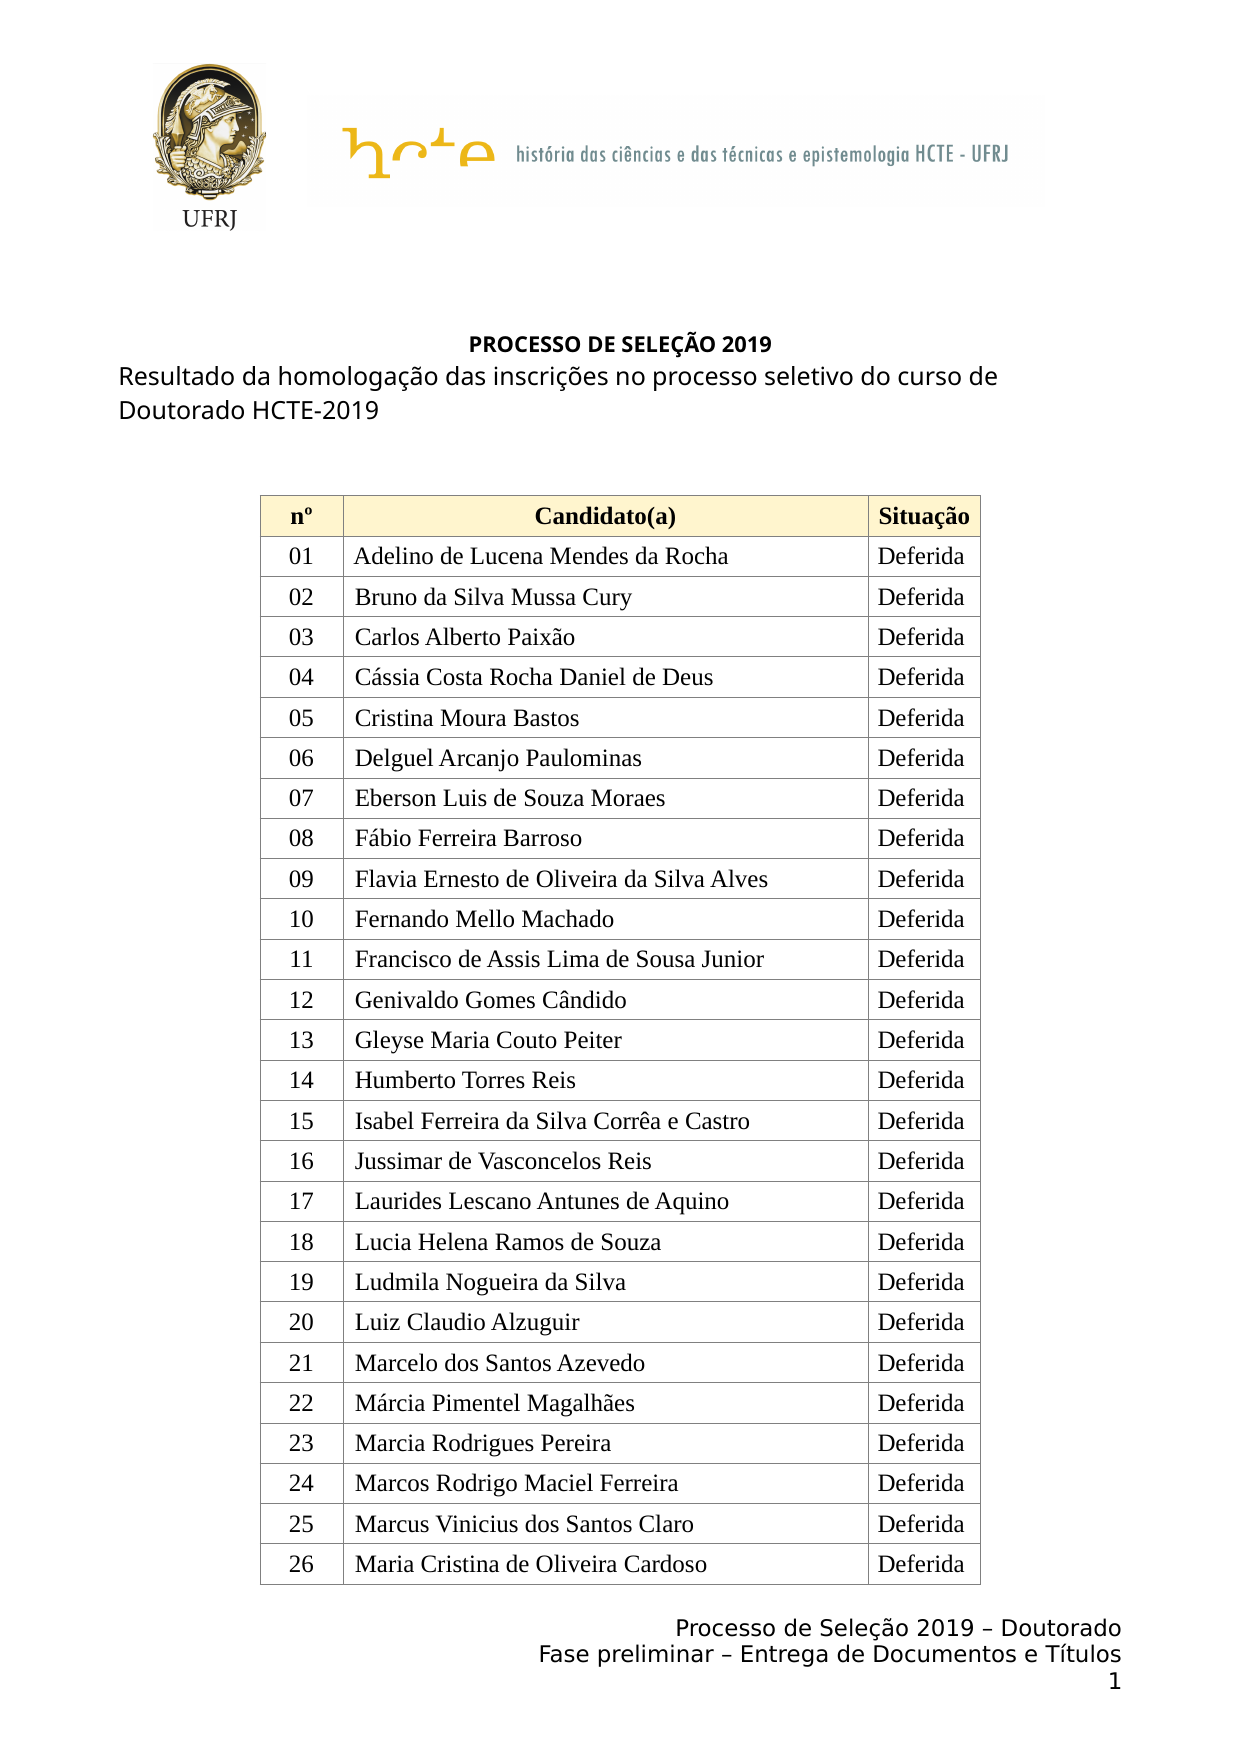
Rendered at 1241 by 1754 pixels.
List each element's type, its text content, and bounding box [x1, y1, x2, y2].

table_cell 05 [261, 698, 343, 737]
table_cell Delguel Arcanjo Paulominas [344, 738, 868, 777]
table_cell 22 [261, 1383, 343, 1422]
picture [152, 63, 267, 231]
table_cell Lucia Helena Ramos de Souza [344, 1222, 868, 1261]
table_cell 23 [261, 1424, 343, 1463]
table_cell Fábio Ferreira Barroso [344, 819, 868, 858]
table_cell Deferida [869, 1504, 980, 1543]
table_cell Bruno da Silva Mussa Cury [344, 577, 868, 616]
table_cell Deferida [869, 1061, 980, 1100]
table_cell 20 [261, 1302, 343, 1342]
table_cell Isabel Ferreira da Silva Corrêa e Castro [344, 1101, 868, 1140]
table_cell Deferida [869, 779, 980, 818]
table_cell 11 [261, 940, 343, 979]
table_cell Marcos Rodrigo Maciel Ferreira [344, 1464, 868, 1503]
table_cell 07 [261, 779, 343, 818]
table_cell Deferida [869, 1343, 980, 1382]
table_header Situação [869, 496, 980, 536]
table_cell Ludmila Nogueira da Silva [344, 1262, 868, 1301]
table_cell Deferida [869, 980, 980, 1019]
table_cell Deferida [869, 1020, 980, 1059]
table_header nº [261, 496, 343, 536]
table_cell Deferida [869, 1383, 980, 1422]
table_cell Luiz Claudio Alzuguir [344, 1302, 868, 1342]
table_cell 14 [261, 1061, 343, 1100]
table_cell Deferida [869, 1101, 980, 1140]
table_cell Cristina Moura Bastos [344, 698, 868, 737]
table_cell 18 [261, 1222, 343, 1261]
table_cell Deferida [869, 1222, 980, 1261]
table_cell Deferida [869, 1544, 980, 1584]
table_cell 21 [261, 1343, 343, 1382]
table_cell Deferida [869, 537, 980, 576]
table_cell 04 [261, 657, 343, 697]
table_cell 12 [261, 980, 343, 1019]
table_cell 25 [261, 1504, 343, 1543]
text PROCESSO DE SELEÇÃO 2019 [118, 329, 1122, 359]
table_cell Deferida [869, 657, 980, 697]
table_cell Deferida [869, 1302, 980, 1342]
table_cell 01 [261, 537, 343, 576]
table_cell Deferida [869, 819, 980, 858]
table_cell 26 [261, 1544, 343, 1584]
table_cell Jussimar de Vasconcelos Reis [344, 1141, 868, 1181]
picture [306, 95, 1046, 207]
table_cell Laurides Lescano Antunes de Aquino [344, 1182, 868, 1221]
table_cell 24 [261, 1464, 343, 1503]
table_cell Marcia Rodrigues Pereira [344, 1424, 868, 1463]
table_cell Marcelo dos Santos Azevedo [344, 1343, 868, 1382]
table_cell Márcia Pimentel Magalhães [344, 1383, 868, 1422]
table_cell Deferida [869, 1464, 980, 1503]
table_cell Deferida [869, 698, 980, 737]
table_cell 09 [261, 859, 343, 898]
table_cell Deferida [869, 577, 980, 616]
table_cell Deferida [869, 1424, 980, 1463]
table_cell 08 [261, 819, 343, 858]
table_cell 02 [261, 577, 343, 616]
table_cell Deferida [869, 899, 980, 939]
table_cell Deferida [869, 617, 980, 656]
table_cell 15 [261, 1101, 343, 1140]
table_cell Fernando Mello Machado [344, 899, 868, 939]
table_cell Cássia Costa Rocha Daniel de Deus [344, 657, 868, 697]
table_cell 03 [261, 617, 343, 656]
table_cell Adelino de Lucena Mendes da Rocha [344, 537, 868, 576]
table_cell Francisco de Assis Lima de Sousa Junior [344, 940, 868, 979]
table_cell Gleyse Maria Couto Peiter [344, 1020, 868, 1059]
table_cell 10 [261, 899, 343, 939]
table_cell Marcus Vinicius dos Santos Claro [344, 1504, 868, 1543]
table_cell 06 [261, 738, 343, 777]
table_cell 19 [261, 1262, 343, 1301]
table_cell 13 [261, 1020, 343, 1059]
table_cell Deferida [869, 1262, 980, 1301]
table_cell Deferida [869, 1182, 980, 1221]
table_cell Deferida [869, 1141, 980, 1181]
table_cell Eberson Luis de Souza Moraes [344, 779, 868, 818]
table_cell Flavia Ernesto de Oliveira da Silva Alves [344, 859, 868, 898]
text Resultado da homologação das inscrições no processo seletivo do curso de Doutorado HCTE-2019 [118, 359, 1122, 427]
table_header Candidato(a) [344, 496, 868, 536]
table_cell Maria Cristina de Oliveira Cardoso [344, 1544, 868, 1584]
table_cell Carlos Alberto Paixão [344, 617, 868, 656]
table_cell Genivaldo Gomes Cândido [344, 980, 868, 1019]
table_cell Deferida [869, 738, 980, 777]
table_cell Deferida [869, 940, 980, 979]
table_cell Humberto Torres Reis [344, 1061, 868, 1100]
table_cell 17 [261, 1182, 343, 1221]
table_cell 16 [261, 1141, 343, 1181]
table_cell Deferida [869, 859, 980, 898]
